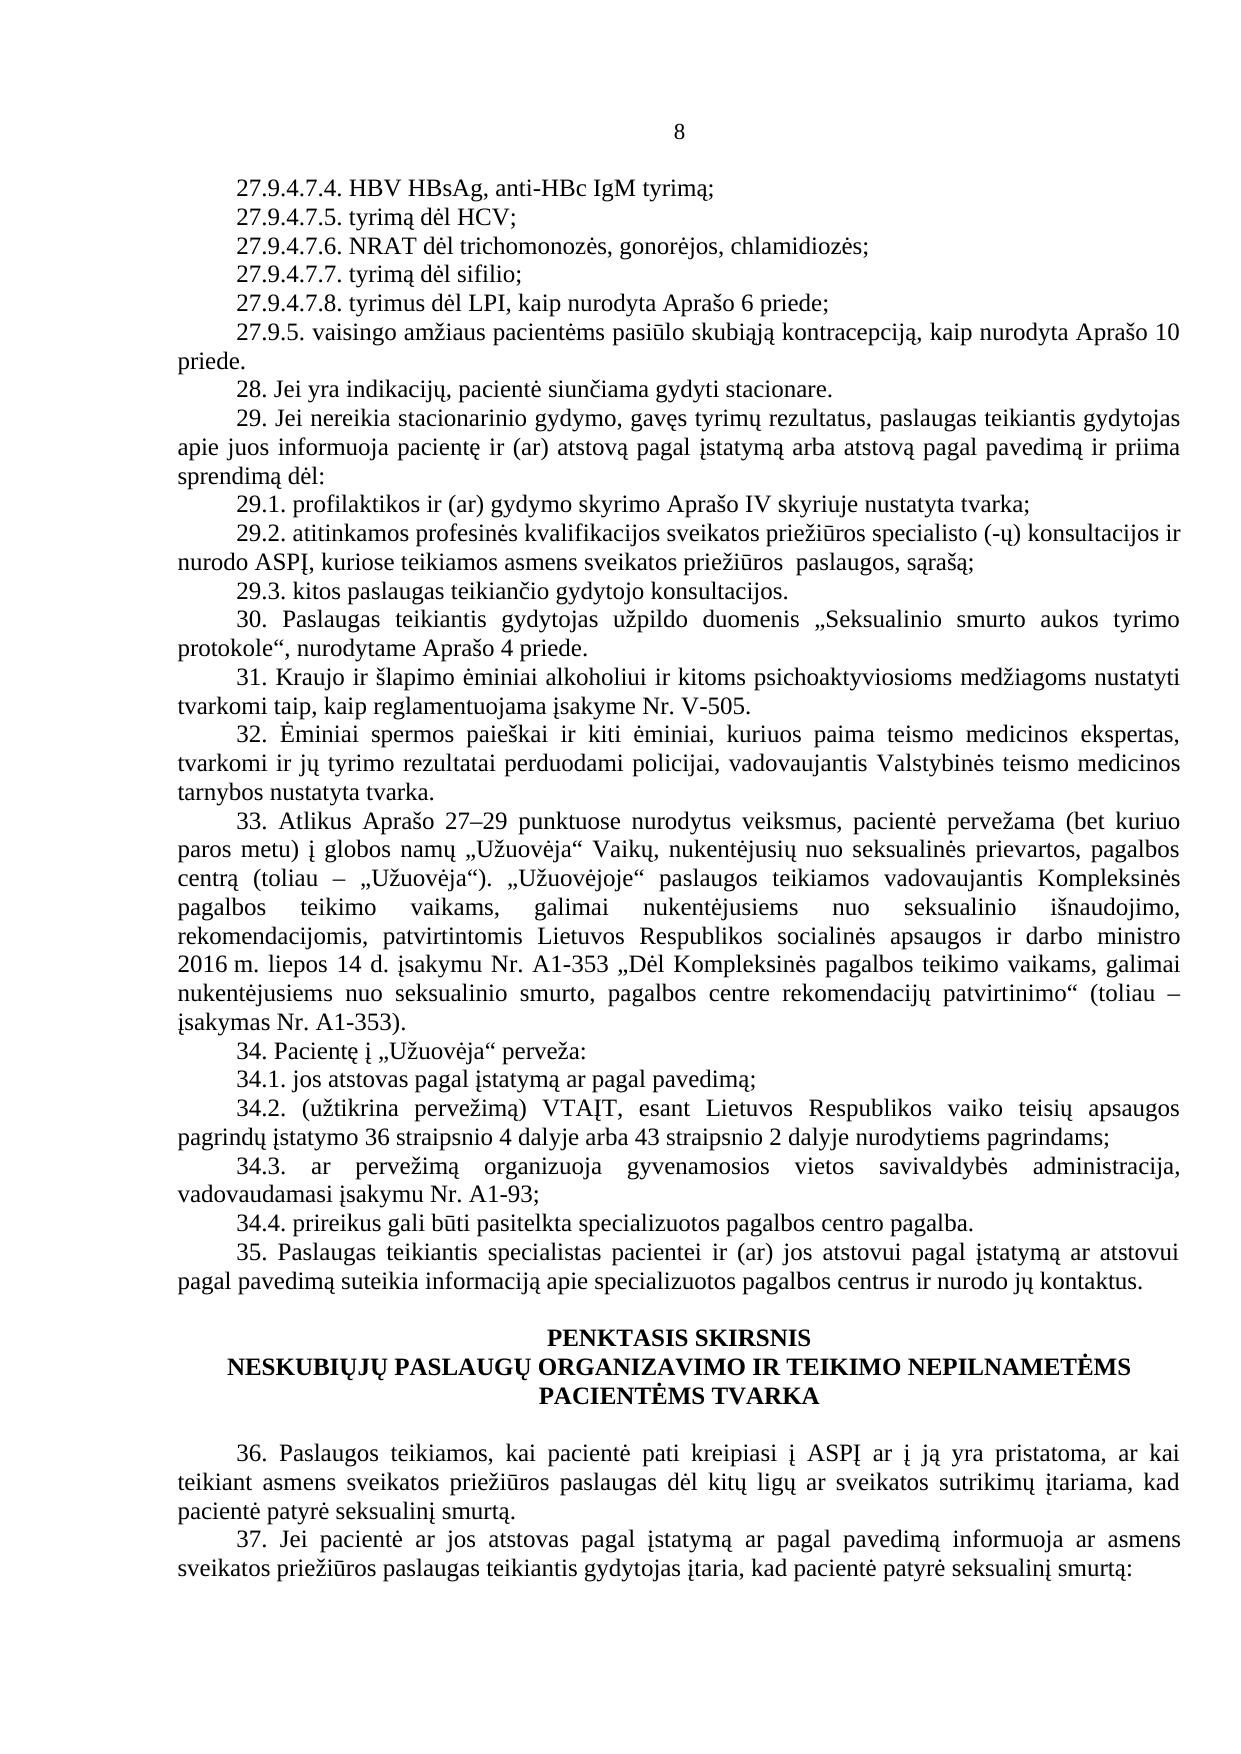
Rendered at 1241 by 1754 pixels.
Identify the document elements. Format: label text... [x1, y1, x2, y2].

text 37. Jei pacientė ar jos atstovas pagal įstatymą ar pagal pavedimą informuoja ar asmens sveikatos priežiūros paslaugas teikiantis gydytojas įtaria, kad pacientė patyrė seksualinį smurtą: [177, 1524, 1181, 1582]
text 34.2. (užtikrina pervežimą) VTAĮT, esant Lietuvos Respublikos vaiko teisių apsaugos pagrindų įstatymo 36 straipsnio 4 dalyje arba 43 straipsnio 2 dalyje nurodytiems pagrindams; [177, 1093, 1181, 1151]
text 34.1. jos atstovas pagal įstatymą ar pagal pavedimą; [177, 1064, 1181, 1093]
text 29.1. profilaktikos ir (ar) gydymo skyrimo Aprašo IV skyriuje nustatyta tvarka; [177, 489, 1181, 518]
text NESKUBIŲJŲ PASLAUGŲ ORGANIZAVIMO IR TEIKIMO NEPILNAMETĖMS PACIENTĖMS TVARKA [177, 1352, 1181, 1409]
text 27.9.4.7.5. tyrimą dėl HCV; [177, 202, 1181, 231]
text 27.9.4.7.7. tyrimą dėl sifilio; [177, 259, 1181, 288]
text 36. Paslaugos teikiamos, kai pacientė pati kreipiasi į ASPĮ ar į ją yra pristatoma, ar kai teikiant asmens sveikatos priežiūros paslaugas dėl kitų ligų ar sveikatos sutrikimų įtariama, kad pacientė patyrė seksualinį smurtą. [177, 1438, 1181, 1524]
text 32. Ėminiai spermos paieškai ir kiti ėminiai, kuriuos paima teismo medicinos ekspertas, tvarkomi ir jų tyrimo rezultatai perduodami policijai, vadovaujantis Valstybinės teismo medicinos tarnybos nustatyta tvarka. [177, 719, 1181, 806]
text 29. Jei nereikia stacionarinio gydymo, gavęs tyrimų rezultatus, paslaugas teikiantis gydytojas apie juos informuoja pacientę ir (ar) atstovą pagal įstatymą arba atstovą pagal pavedimą ir priima sprendimą dėl: [177, 403, 1181, 489]
text 27.9.4.7.8. tyrimus dėl LPI, kaip nurodyta Aprašo 6 priede; [177, 288, 1181, 317]
text 34.3. ar pervežimą organizuoja gyvenamosios vietos savivaldybės administracija, vadovaudamasi įsakymu Nr. A1-93; [177, 1151, 1181, 1208]
text 28. Jei yra indikacijų, pacientė siunčiama gydyti stacionare. [177, 374, 1181, 403]
text 34. Pacientę į „Užuovėja“ perveža: [177, 1036, 1181, 1064]
text 30. Paslaugas teikiantis gydytojas užpildo duomenis „Seksualinio smurto aukos tyrimo protokole“, nurodytame Aprašo 4 priede. [177, 604, 1181, 662]
text 27.9.5. vaisingo amžiaus pacientėms pasiūlo skubiąją kontracepciją, kaip nurodyta Aprašo 10 priede. [177, 317, 1181, 374]
text 27.9.4.7.4. HBV HBsAg, anti-HBc IgM tyrimą; [177, 173, 1181, 202]
text 27.9.4.7.6. NRAT dėl trichomonozės, gonorėjos, chlamidiozės; [177, 231, 1181, 259]
text 33. Atlikus Aprašo 27–29 punktuose nurodytus veiksmus, pacientė pervežama (bet kuriuo paros metu) į globos namų „Užuovėja“ Vaikų, nukentėjusių nuo seksualinės prievartos, pagalbos centrą (toliau – „Užuovėja“). „Užuovėjoje“ paslaugos teikiamos vadovaujantis Kompleksinės pagalbos teikimo vaikams, galimai nukentėjusiems nuo seksualinio išnaudojimo, rekomendacijomis, patvirtintomis Lietuvos Respublikos socialinės apsaugos ir darbo ministro 2016 m. liepos 14 d. įsakymu Nr. A1-353 „Dėl Kompleksinės pagalbos teikimo vaikams, galimai nukentėjusiems nuo seksualinio smurto, pagalbos centre rekomendacijų patvirtinimo“ (toliau – įsakymas Nr. A1-353). [177, 806, 1181, 1036]
text PENKTASIS SKIRSNIS [177, 1323, 1181, 1352]
text 29.3. kitos paslaugas teikiančio gydytojo konsultacijos. [177, 576, 1181, 604]
text 34.4. prireikus gali būti pasitelkta specializuotos pagalbos centro pagalba. [177, 1208, 1181, 1237]
text 29.2. atitinkamos profesinės kvalifikacijos sveikatos priežiūros specialisto (-ų) konsultacijos ir nurodo ASPĮ, kuriose teikiamos asmens sveikatos priežiūros paslaugos, sąrašą; [177, 518, 1181, 576]
text 35. Paslaugas teikiantis specialistas pacientei ir (ar) jos atstovui pagal įstatymą ar atstovui pagal pavedimą suteikia informaciją apie specializuotos pagalbos centrus ir nurodo jų kontaktus. [177, 1237, 1181, 1294]
text 31. Kraujo ir šlapimo ėminiai alkoholiui ir kitoms psichoaktyviosioms medžiagoms nustatyti tvarkomi taip, kaip reglamentuojama įsakyme Nr. V-505. [177, 662, 1181, 719]
